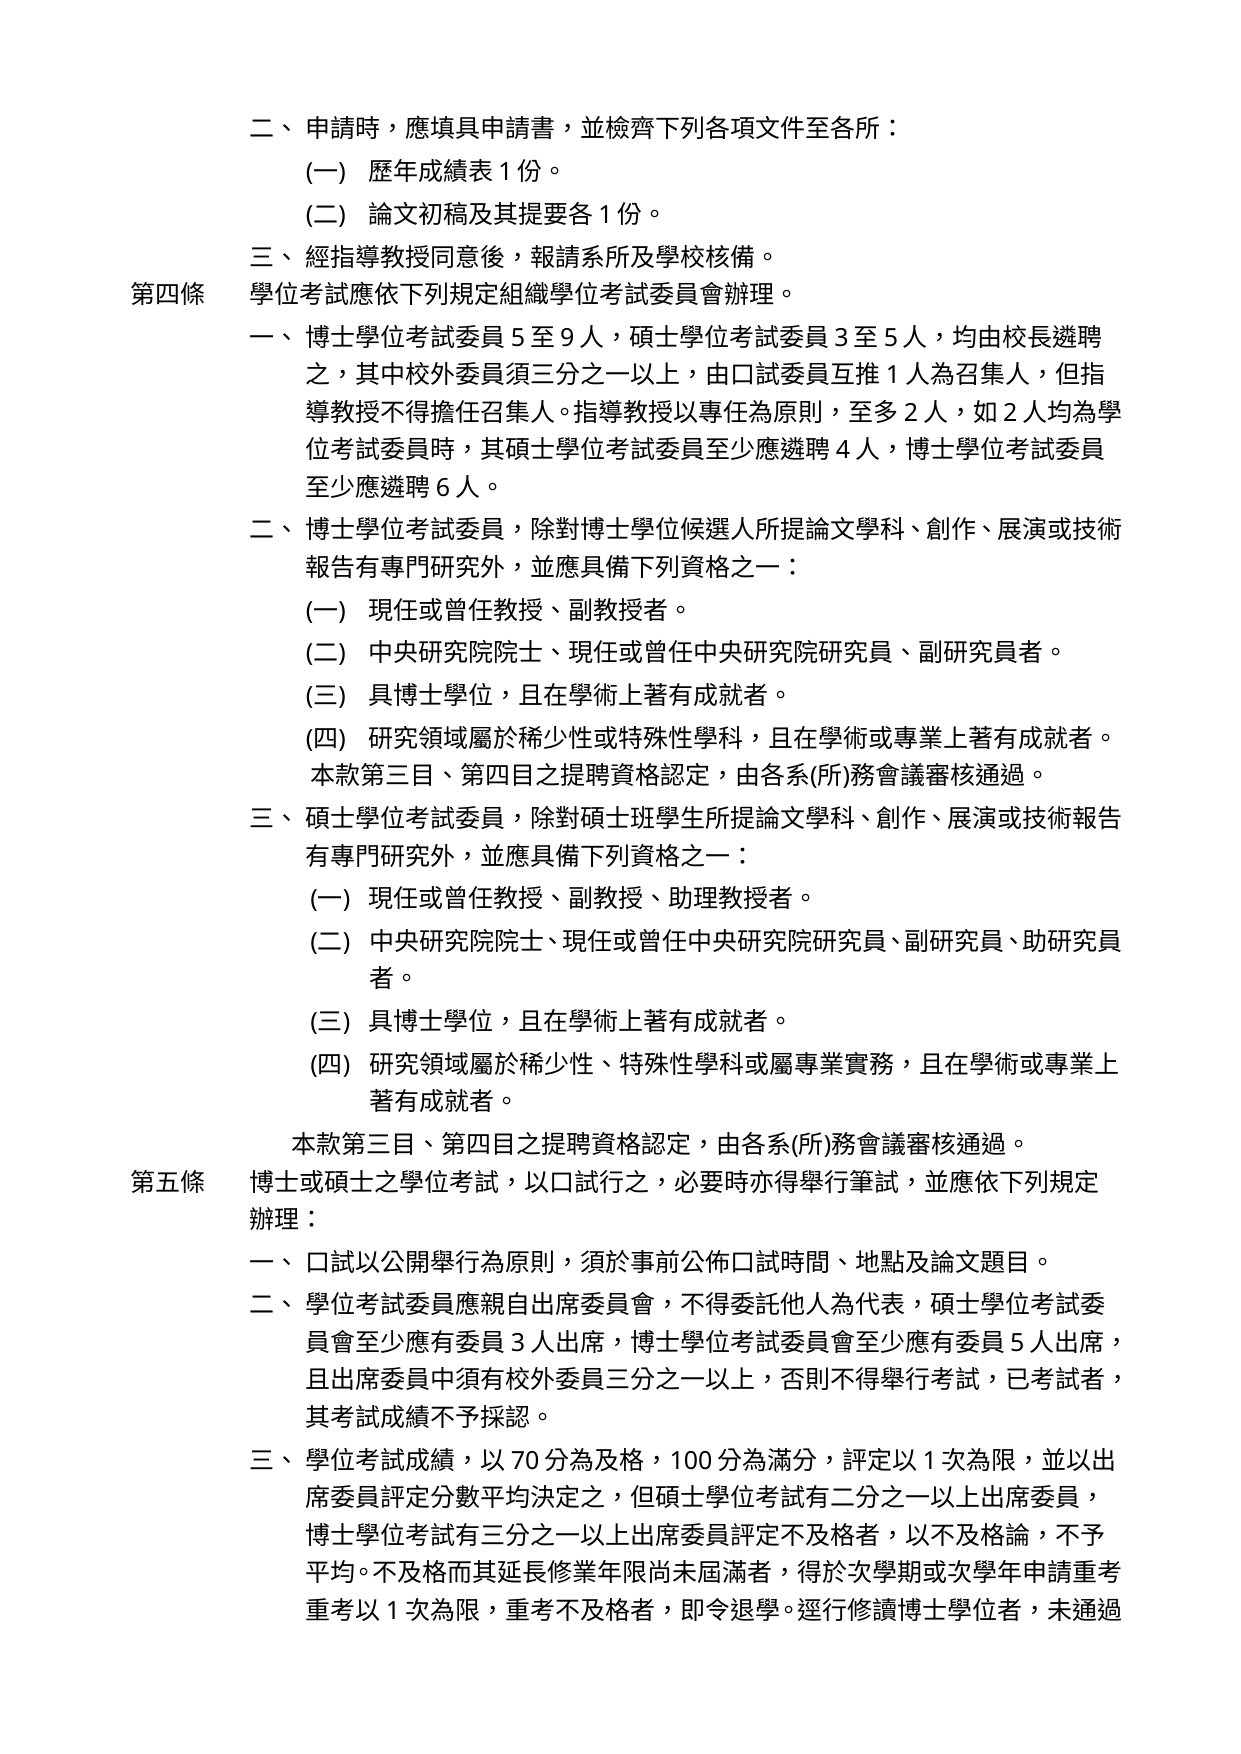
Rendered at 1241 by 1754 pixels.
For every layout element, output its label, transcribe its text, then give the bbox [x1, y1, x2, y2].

list 博士學位考試委員5至9人，碩士學位考試委員3至5人，均由校長遴聘之，其中校外委員須三分之一以上，由口試委員互推1人為召集人，但指導教授不得擔任召集人。指導教授以專任為原則，至多2人，如2人均為學位考試委員時，其碩士學位考試委員至少應遴聘4人，博士學位考試委員至少應遴聘6人。 [249, 317, 1122, 504]
list 學位考試成績，以70分為及格，100分為滿分，評定以1次為限，並以出席委員評定分數平均決定之，但碩士學位考試有二分之一以上出席委員，博士學位考試有三分之一以上出席委員評定不及格者，以不及格論，不予平均。不及格而其延長修業年限尚未屆滿者，得於次學期或次學年申請重考，重考以1次為限，重考不及格者，即令退學。逕行修讀博士學位者，未通過博士學位考試，經博士學位考試委員會決定合於碩士學位標準者，得授予碩士學位。 [249, 1439, 1122, 1627]
list 本款第三目、第四目之提聘資格認定，由各系(所)務會議審核通過。 [218, 1124, 1122, 1161]
list 歷年成績表1份。 [265, 151, 1122, 188]
list 研究領域屬於稀少性或特殊性學科，且在學術或專業上著有成就者。 [265, 718, 1122, 755]
list 研究領域屬於稀少性、特殊性學科或屬專業實務，且在學術或專業上著有成就者。 [310, 1044, 1122, 1119]
list 學位考試委員應親自出席委員會，不得委託他人為代表，碩士學位考試委員會至少應有委員3人出席，博士學位考試委員會至少應有委員5人出席，且出席委員中須有校外委員三分之一以上，否則不得舉行考試，已考試者，其考試成績不予採認。 [249, 1284, 1122, 1434]
list 中央研究院院士、現任或曾任中央研究院研究員、副研究員、助研究員者。 [310, 921, 1122, 996]
list 現任或曾任教授、副教授、助理教授者。 [265, 878, 1122, 916]
list 中央研究院院士、現任或曾任中央研究院研究員、副研究員者。 [265, 632, 1122, 670]
list 口試以公開舉行為原則，須於事前公佈口試時間、地點及論文題目。 [249, 1242, 1122, 1279]
text 本款第三目、第四目之提聘資格認定，由各系(所)務會議審核通過。 [118, 755, 1122, 793]
list 博士或碩士之學位考試，以口試行之，必要時亦得舉行筆試，並應依下列規定辦理： [131, 1161, 1122, 1236]
list 博士學位考試委員，除對博士學位候選人所提論文學科、創作、展演或技術報告有專門研究外，並應具備下列資格之一： [249, 509, 1122, 584]
list 論文初稿及其提要各1份。 [265, 194, 1122, 231]
list 現任或曾任教授、副教授者。 [265, 589, 1122, 627]
list 具博士學位，且在學術上著有成就者。 [265, 1001, 1122, 1038]
list 具博士學位，且在學術上著有成就者。 [265, 675, 1122, 712]
list 碩士學位考試委員，除對碩士班學生所提論文學科、創作、展演或技術報告有專門研究外，並應具備下列資格之一： [249, 798, 1122, 873]
list 經指導教授同意後，報請系所及學校核備。 [249, 236, 1122, 274]
list 學位考試應依下列規定組織學位考試委員會辦理。 [131, 274, 1122, 311]
list 申請時，應填具申請書，並檢齊下列各項文件至各所： [249, 108, 1122, 146]
